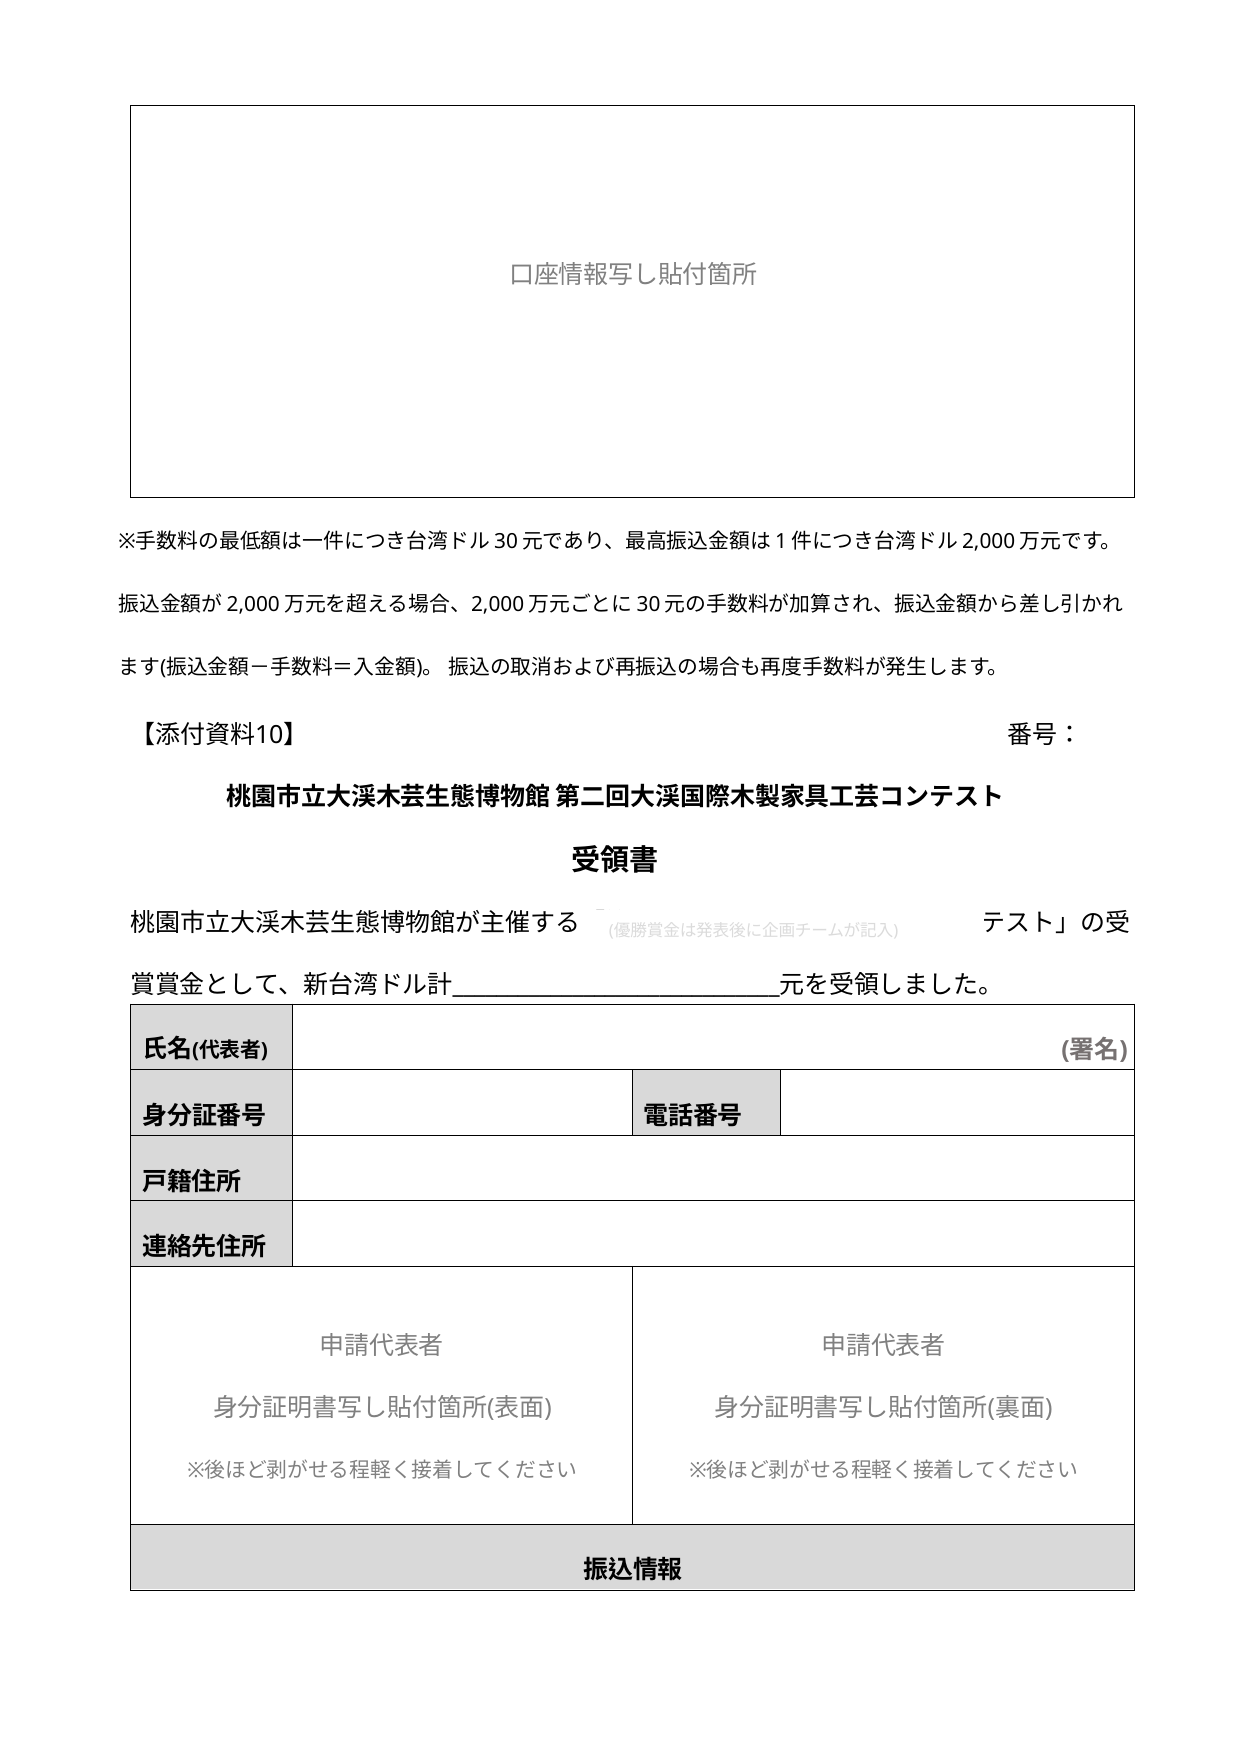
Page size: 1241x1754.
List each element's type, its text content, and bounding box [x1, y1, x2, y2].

table_cell [781, 1070, 1134, 1135]
table_header (署名) [293, 1005, 1134, 1069]
table_cell 振込情報 [131, 1525, 1134, 1589]
table_cell 電話番号 [633, 1070, 780, 1135]
text ※手数料の最低額は一件につき台湾ドル30元であり、最高振込金額は1件につき台湾ドル2,000万元です。振込金額が2,000万元を超える場合、2,000万元ごとに30元の手数料が加算され、振込金額から差し引かれます(振込金額－手数料＝入金額)。 振込の取消および再振込の場合も再度手数料が発生します。 [118, 498, 1137, 686]
table_cell [293, 1136, 1134, 1200]
text 桃園市立大渓木芸生態博物館が主催する「第二回大渓国際木製家具工芸コンテスト」の受賞賞金として、新台湾ドル計_____________________________­­_元を受領しました。 [130, 878, 1137, 1003]
subtitle 桃園市立大渓木芸生態博物館 第二回大渓国際木製家具工芸コンテスト [118, 753, 1112, 816]
table_cell 身分証番号 [131, 1070, 292, 1135]
table_cell 連絡先住所 [131, 1201, 292, 1266]
table_cell 申請代表者 身分証明書写し貼付箇所(裏面) ※後ほど剥がせる程軽く接着してください [633, 1267, 1134, 1524]
table_header 氏名(代表者) [131, 1005, 292, 1069]
table_cell [293, 1070, 632, 1135]
table_cell 口座情報写し貼付箇所 [131, 106, 1134, 497]
table_cell 申請代表者 身分証明書写し貼付箇所(表面) ※後ほど剥がせる程軽く接着してください [131, 1267, 632, 1524]
subtitle 受領書 [118, 816, 1112, 878]
text (優勝賞金は発表後に企画チームが記入) [609, 917, 969, 942]
table_cell [293, 1201, 1134, 1266]
table_cell 戸籍住所 [131, 1136, 292, 1200]
text 【添付資料10】 番号： [130, 691, 1137, 753]
